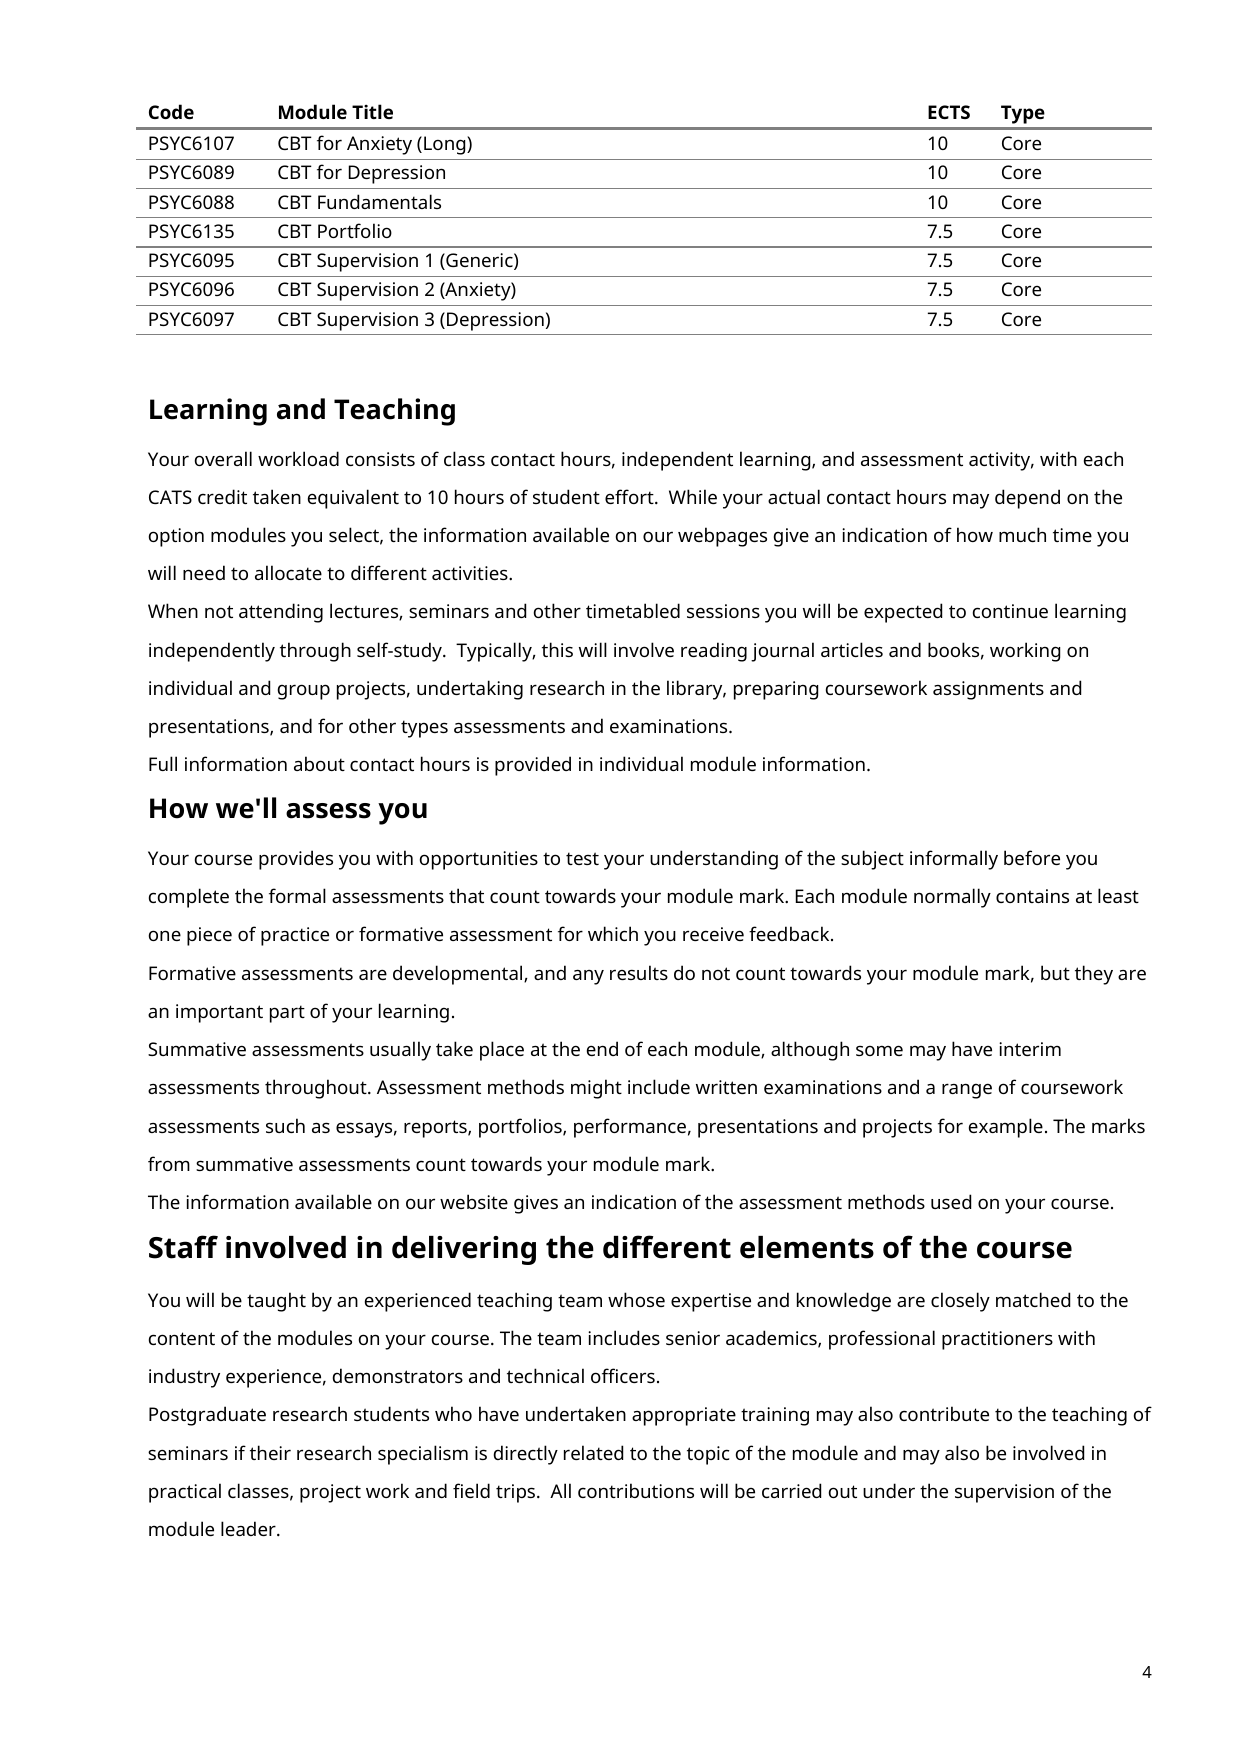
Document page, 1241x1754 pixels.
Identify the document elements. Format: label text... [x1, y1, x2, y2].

table_cell PSYC6107 [136, 130, 266, 159]
text Summative assessments usually take place at the end of each module, although some may have interim assessments throughout. Assessment methods might include written examinations and a range of coursework assessments such as essays, reports, portfolios, performance, presentations and projects for example. The marks from summative assessments count towards your module mark. [148, 1036, 1152, 1177]
table_cell CBT Supervision 1 (Generic) [266, 248, 916, 276]
text You will be taught by an experienced teaching team whose expertise and knowledge are closely matched to the content of the modules on your course. The team includes senior academics, professional practitioners with industry experience, demonstrators and technical officers. [148, 1287, 1152, 1389]
table_cell 7.5 [916, 306, 989, 334]
table_cell CBT for Anxiety (Long) [266, 130, 916, 159]
table_cell CBT Fundamentals [266, 189, 916, 217]
table_cell Core [989, 306, 1152, 334]
table_cell Core [989, 248, 1152, 276]
table_cell Core [989, 189, 1152, 217]
text When not attending lectures, seminars and other timetabled sessions you will be expected to continue learning independently through self-study. Typically, this will involve reading journal articles and books, working on individual and group projects, undertaking research in the library, preparing coursework assignments and presentations, and for other types assessments and examinations. [148, 599, 1152, 739]
table_cell PSYC6095 [136, 248, 266, 276]
text Your course provides you with opportunities to test your understanding of the subject informally before you complete the formal assessments that count towards your module mark. Each module normally contains at least one piece of practice or formative assessment for which you receive feedback. [148, 845, 1152, 947]
table_cell CBT Supervision 3 (Depression) [266, 306, 916, 334]
table_cell CBT Supervision 2 (Anxiety) [266, 277, 916, 305]
table_cell PSYC6088 [136, 189, 266, 217]
table_cell PSYC6097 [136, 306, 266, 334]
text Your overall workload consists of class contact hours, independent learning, and assessment activity, with each CATS credit taken equivalent to 10 hours of student effort. While your actual contact hours may depend on the option modules you select, the information available on our webpages give an indication of how much time you will need to allocate to different activities. [148, 446, 1152, 586]
text Formative assessments are developmental, and any results do not count towards your module mark, but they are an important part of your learning. [148, 960, 1152, 1024]
table_cell 7.5 [916, 218, 989, 246]
subtitle Staff involved in delivering the different elements of the course [148, 1228, 1152, 1267]
table_cell 10 [916, 130, 989, 159]
table_cell 7.5 [916, 277, 989, 305]
table_cell 7.5 [916, 248, 989, 276]
text The information available on our website gives an indication of the assessment methods used on your course. [148, 1189, 1152, 1215]
text Full information about contact hours is provided in individual module information. [148, 752, 1152, 777]
table_cell [136, 71, 1152, 99]
table_cell Core [989, 218, 1152, 246]
table_cell ECTS [916, 99, 989, 127]
table_cell Core [989, 277, 1152, 305]
table_cell PSYC6096 [136, 277, 266, 305]
subtitle How we'll assess you [148, 790, 1152, 827]
table_cell 10 [916, 189, 989, 217]
text Postgraduate research students who have undertaken appropriate training may also contribute to the teaching of seminars if their research specialism is directly related to the topic of the module and may also be involved in practical classes, project work and field trips. All contributions will be carried out under the supervision of the module leader. [148, 1402, 1152, 1542]
subtitle Learning and Teaching [148, 391, 1152, 427]
table_cell Type [989, 99, 1152, 127]
table_cell Core [989, 160, 1152, 188]
table_cell Code [136, 99, 266, 127]
table_cell Core [989, 130, 1152, 159]
table_cell CBT Portfolio [266, 218, 916, 246]
table_cell CBT for Depression [266, 160, 916, 188]
table_cell Module Title [266, 99, 916, 127]
table_cell 10 [916, 160, 989, 188]
table_cell PSYC6135 [136, 218, 266, 246]
table_cell PSYC6089 [136, 160, 266, 188]
